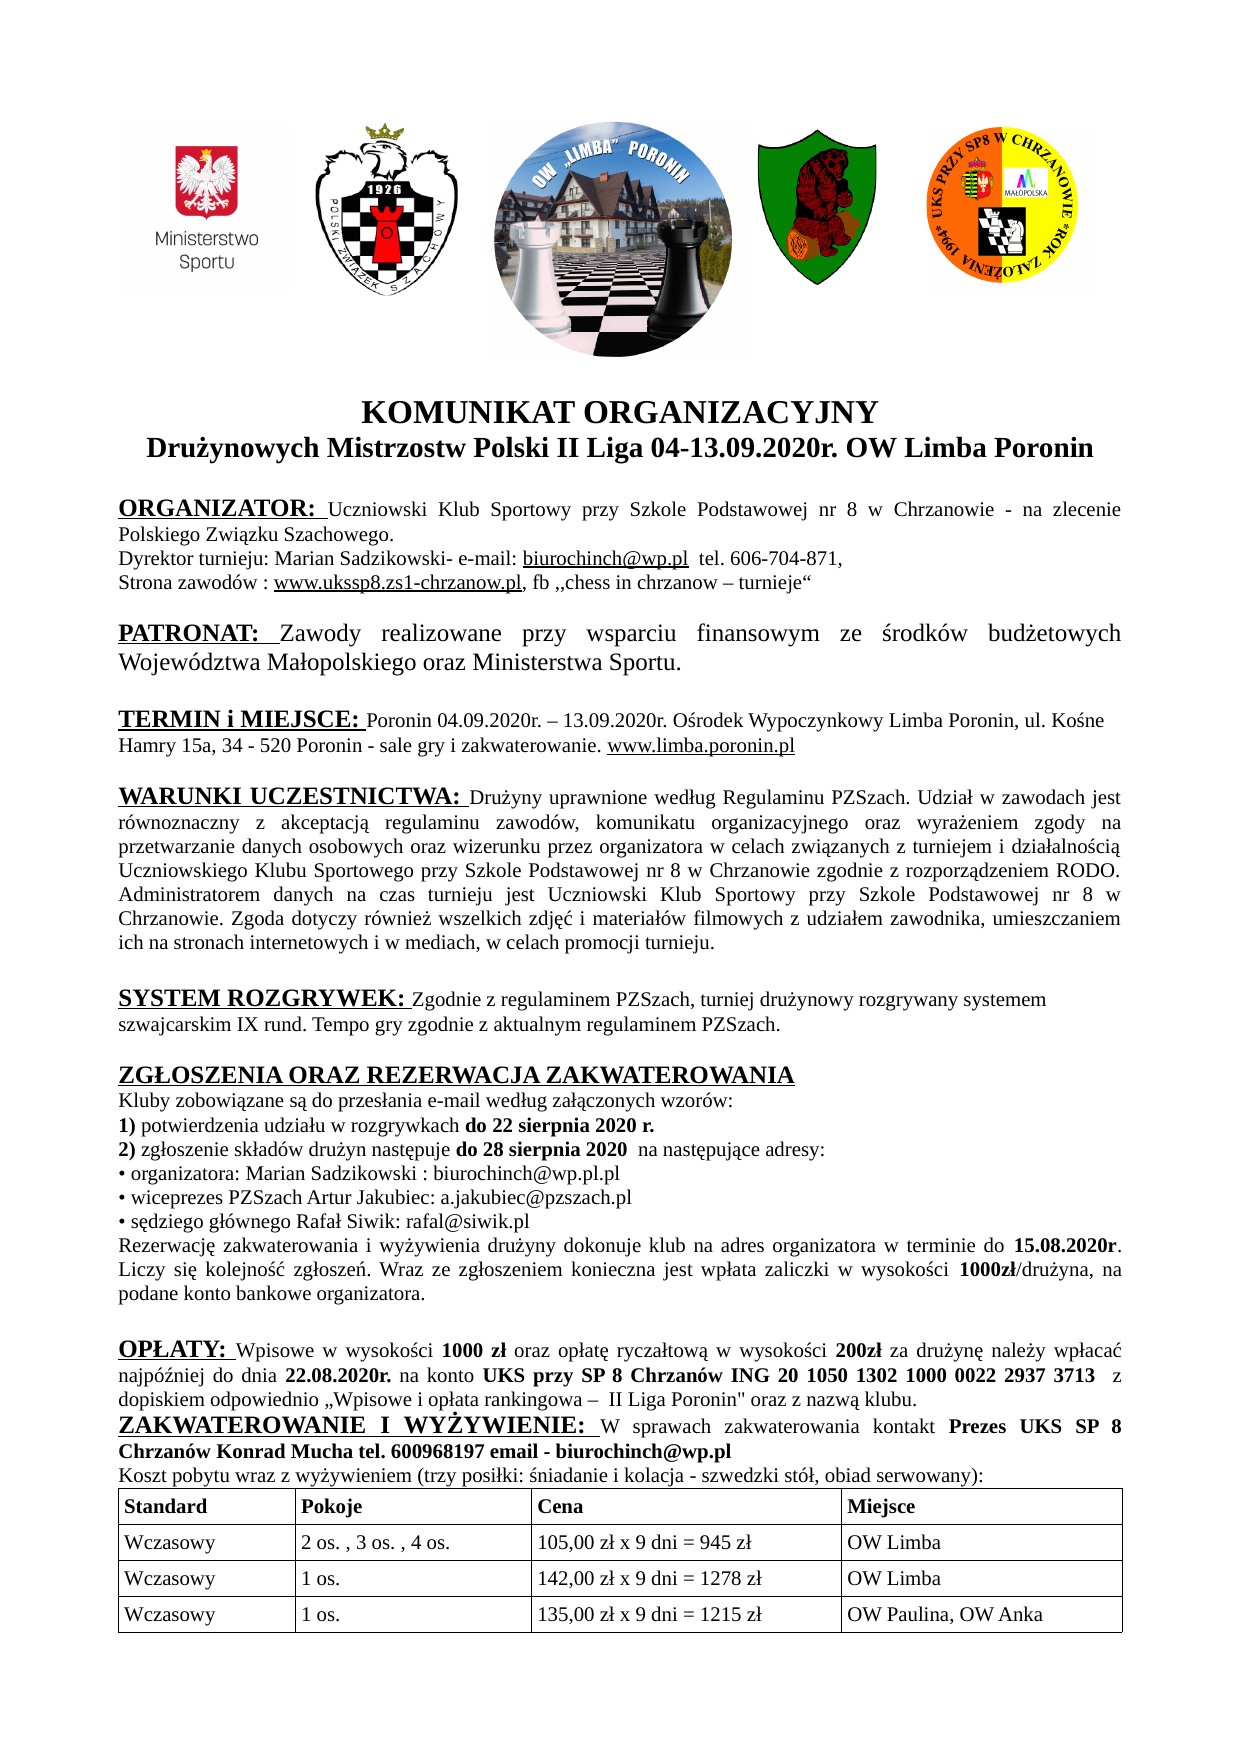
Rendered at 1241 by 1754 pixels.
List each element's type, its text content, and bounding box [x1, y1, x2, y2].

table_header Cena [532, 1489, 841, 1523]
text Rezerwację zakwaterowania i wyżywienia drużyny dokonuje klub na adres organizatora w terminie do 15.08.2020r. Liczy się kolejność zgłoszeń. Wraz ze zgłoszeniem konieczna jest wpłata zaliczki w wysokości 1000zł/drużyna, na podane konto bankowe organizatora. [118, 1233, 1122, 1305]
text • sędziego głównego Rafał Siwik: rafal@siwik.pl [118, 1209, 1122, 1233]
text ORGANIZATOR: Uczniowski Klub Sportowy przy Szkole Podstawowej nr 8 w Chrzanowie - na zlecenie Polskiego Związku Szachowego. [118, 493, 1122, 546]
text ZGŁOSZENIA ORAZ REZERWACJA ZAKWATEROWANIA [118, 1060, 1122, 1088]
text KOMUNIKAT ORGANIZACYJNY [118, 392, 1122, 431]
text Strona zawodów : www.ukssp8.zs1-chrzanow.pl, fb ,,chess in chrzanow – turnieje“ [118, 570, 1122, 594]
text TERMIN i MIEJSCE: Poronin 04.09.2020r. – 13.09.2020r. Ośrodek Wypoczynkowy Limba Poronin, ul. Kośne Hamry 15a, 34 - 520 Poronin - sale gry i zakwaterowanie. www.limba.poronin.pl [118, 704, 1122, 757]
table_cell 135,00 zł x 9 dni = 1215 zł [532, 1597, 841, 1632]
table_header Miejsce [842, 1489, 1122, 1523]
table_cell OW Limba [842, 1561, 1122, 1596]
table_header Pokoje [296, 1489, 531, 1523]
text PATRONAT: Zawody realizowane przy wsparciu finansowym ze środków budżetowych Województwa Małopolskiego oraz Ministerstwa Sportu. [118, 618, 1122, 675]
text WARUNKI UCZESTNICTWA: Drużyny uprawnione według Regulaminu PZSzach. Udział w zawodach jest równoznaczny z akceptacją regulaminu zawodów, komunikatu organizacyjnego oraz wyrażeniem zgody na przetwarzanie danych osobowych oraz wizerunku przez organizatora w celach związanych z turniejem i działalnością Uczniowskiego Klubu Sportowego przy Szkole Podstawowej nr 8 w Chrzanowie zgodnie z rozporządzeniem RODO. Administratorem danych na czas turnieju jest Uczniowski Klub Sportowy przy Szkole Podstawowej nr 8 w Chrzanowie. Zgoda dotyczy również wszelkich zdjęć i materiałów filmowych z udziałem zawodnika, umieszczaniem ich na stronach internetowych i w mediach, w celach promocji turnieju. [118, 781, 1122, 954]
table_cell 1 os. [296, 1597, 531, 1632]
table_cell 142,00 zł x 9 dni = 1278 zł [532, 1561, 841, 1596]
text • wiceprezes PZSzach Artur Jakubiec: a.jakubiec@pzszach.pl [118, 1185, 1122, 1209]
text ZAKWATEROWANIE I WYŻYWIENIE: W sprawach zakwaterowania kontakt Prezes UKS SP 8 Chrzanów Konrad Mucha tel. 600968197 email - biurochinch@wp.pl [118, 1411, 1122, 1463]
text Koszt pobytu wraz z wyżywieniem (trzy posiłki: śniadanie i kolacja - szwedzki stół, obiad serwowany): [118, 1463, 1122, 1487]
table_cell 1 os. [296, 1561, 531, 1596]
table_cell Wczasowy [119, 1525, 295, 1559]
text SYSTEM ROZGRYWEK: Zgodnie z regulaminem PZSzach, turniej drużynowy rozgrywany systemem szwajcarskim IX rund. Tempo gry zgodnie z aktualnym regulaminem PZSzach. [118, 983, 1122, 1036]
table_header Standard [119, 1489, 295, 1523]
table_cell OW Limba [842, 1525, 1122, 1559]
table_cell 2 os. , 3 os. , 4 os. [296, 1525, 531, 1559]
table_cell Wczasowy [119, 1561, 295, 1596]
text Drużynowych Mistrzostw Polski II Liga 04-13.09.2020r. OW Limba Poronin [118, 431, 1122, 464]
text Dyrektor turnieju: Marian Sadzikowski- e-mail: biurochinch@wp.pl tel. 606-704-871, [118, 546, 1122, 570]
table_cell 105,00 zł x 9 dni = 945 zł [532, 1525, 841, 1559]
table_cell Wczasowy [119, 1597, 295, 1632]
text Kluby zobowiązane są do przesłania e-mail według załączonych wzorów: [118, 1088, 1122, 1112]
table_cell OW Paulina, OW Anka [842, 1597, 1122, 1632]
text • organizatora: Marian Sadzikowski : biurochinch@wp.pl.pl [118, 1161, 1122, 1185]
text OPŁATY: Wpisowe w wysokości 1000 zł oraz opłatę ryczałtową w wysokości 200zł za drużynę należy wpłacać najpóźniej do dnia 22.08.2020r. na konto UKS przy SP 8 Chrzanów ING 20 1050 1302 1000 0022 2937 3713 z dopiskiem odpowiednio „Wpisowe i opłata rankingowa – II Liga Poronin" oraz z nazwą klubu. [118, 1334, 1122, 1411]
text 1) potwierdzenia udziału w rozgrywkach do 22 sierpnia 2020 r. [118, 1112, 1122, 1137]
text 2) zgłoszenie składów drużyn następuje do 28 sierpnia 2020 na następujące adresy: [118, 1137, 1122, 1161]
